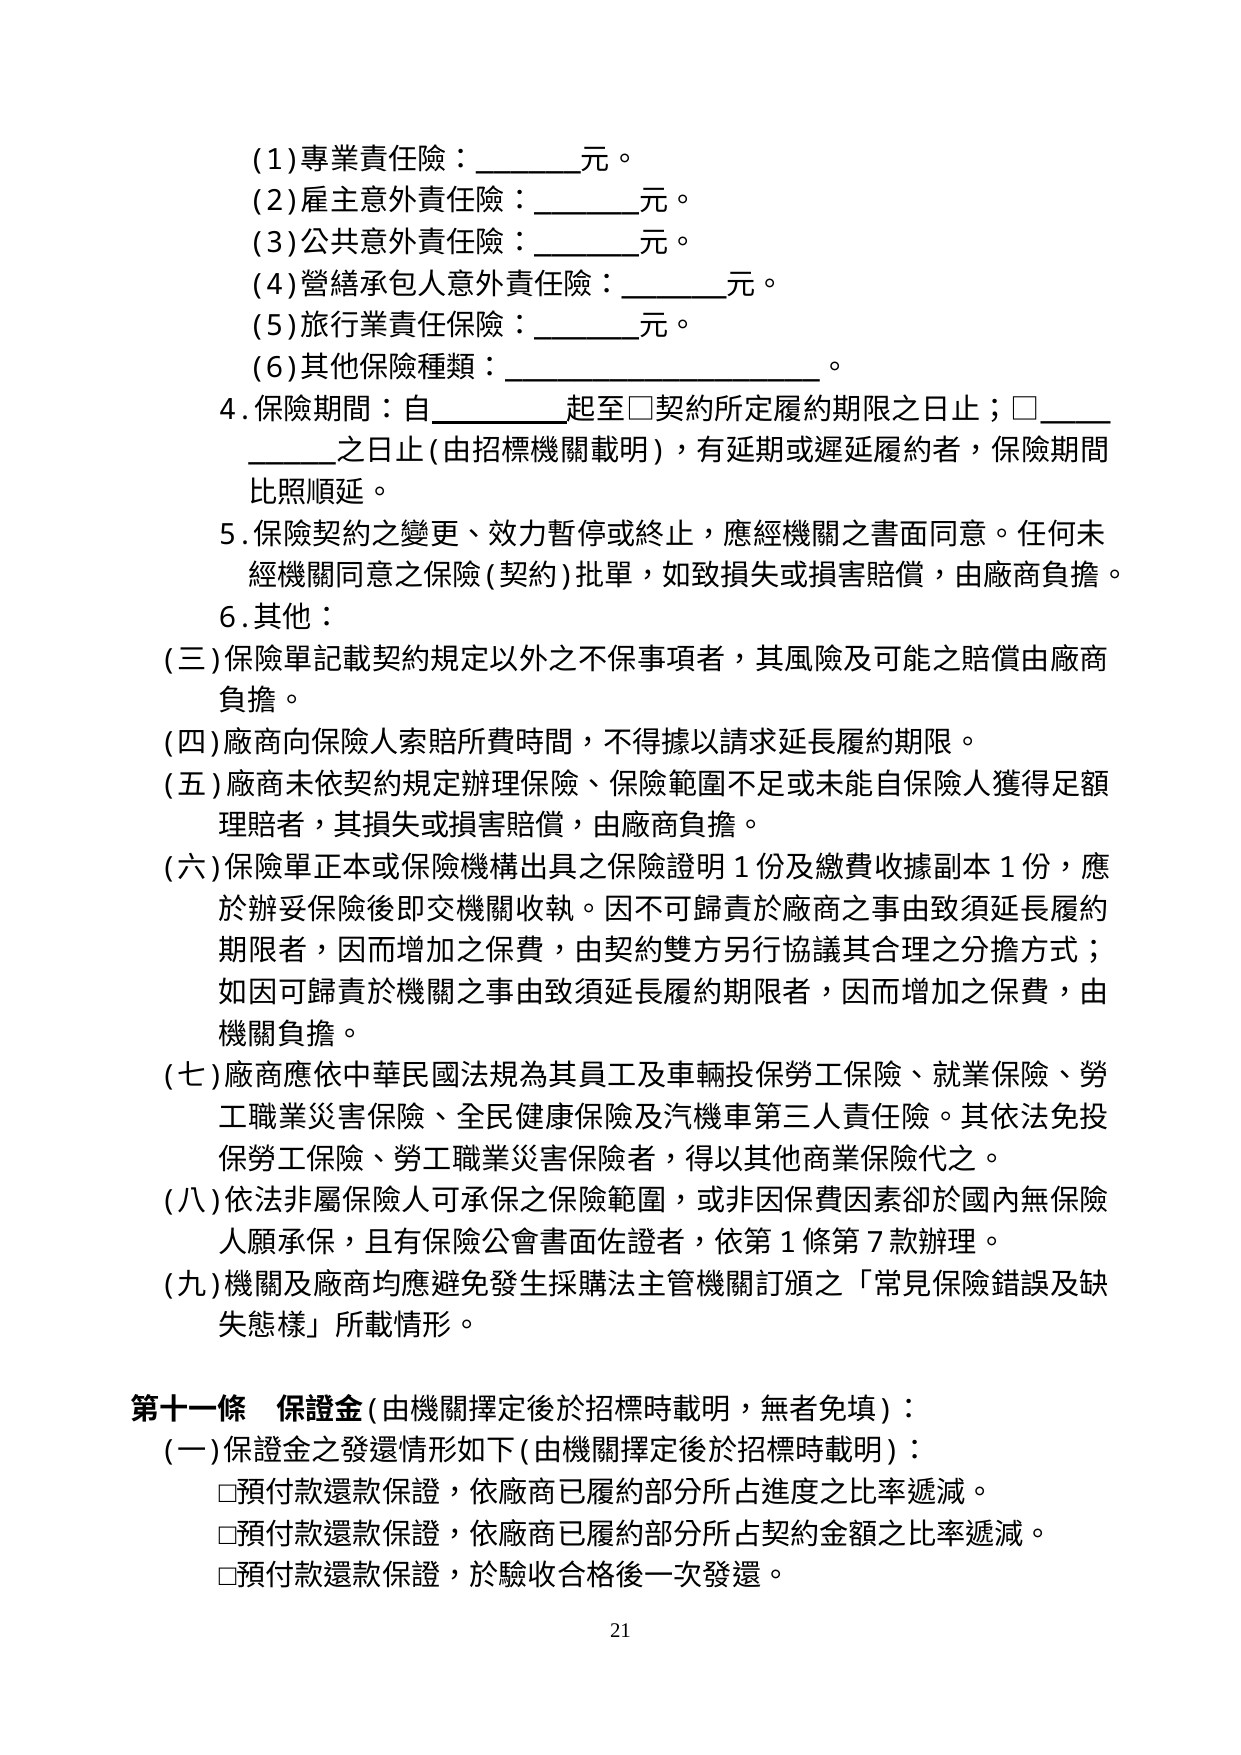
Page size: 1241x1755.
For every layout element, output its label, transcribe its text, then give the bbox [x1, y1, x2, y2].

text (八)依法非屬保險人可承保之保險範圍，或非因保費因素卻於國內無保險人願承保，且有保險公會書面佐證者，依第1條第7款辦理。 [159, 1177, 1110, 1261]
text 第十一條 保證金(由機關擇定後於招標時載明，無者免填)： [130, 1386, 1110, 1427]
text □預付款還款保證，於驗收合格後一次發還。 [218, 1552, 1110, 1594]
text (4)營繕承包人意外責任險：______元。 [248, 261, 1110, 302]
text (6)其他保險種類：__________________。 [248, 344, 1110, 386]
text (七)廠商應依中華民國法規為其員工及車輛投保勞工保險、就業保險、勞工職業災害保險、全民健康保險及汽機車第三人責任險。其依法免投保勞工保險、勞工職業災害保險者，得以其他商業保險代之。 [159, 1052, 1110, 1177]
text (一)保證金之發還情形如下(由機關擇定後於招標時載明)： [159, 1427, 1110, 1469]
text (六)保險單正本或保險機構出具之保險證明1份及繳費收據副本1份，應於辦妥保險後即交機關收執。因不可歸責於廠商之事由致須延長履約期限者，因而增加之保費，由契約雙方另行協議其合理之分擔方式；如因可歸責於機關之事由致須延長履約期限者，因而增加之保費，由機關負擔。 [159, 844, 1110, 1052]
text □預付款還款保證，依廠商已履約部分所占進度之比率遞減。 [218, 1469, 1110, 1511]
text (四)廠商向保險人索賠所費時間，不得據以請求延長履約期限。 [159, 719, 1110, 761]
text (1)專業責任險：______元。 [248, 136, 1110, 177]
text (3)公共意外責任險：______元。 [248, 219, 1110, 261]
text 4.保險期間：自 起至□契約所定履約期限之日止；□_________之日止(由招標機關載明)，有延期或遲延履約者，保險期間比照順延。 [218, 386, 1110, 511]
text (5)旅行業責任保險：______元。 [248, 302, 1110, 344]
text (五)廠商未依契約規定辦理保險、保險範圍不足或未能自保險人獲得足額理賠者，其損失或損害賠償，由廠商負擔。 [159, 761, 1110, 844]
text (九)機關及廠商均應避免發生採購法主管機關訂頒之「常見保險錯誤及缺失態樣」所載情形。 [159, 1261, 1110, 1344]
text (三)保險單記載契約規定以外之不保事項者，其風險及可能之賠償由廠商負擔。 [159, 636, 1110, 719]
text 5.保險契約之變更、效力暫停或終止，應經機關之書面同意。任何未經機關同意之保險(契約)批單，如致損失或損害賠償，由廠商負擔。 [218, 511, 1108, 594]
text 6.其他： [218, 594, 1108, 636]
text □預付款還款保證，依廠商已履約部分所占契約金額之比率遞減。 [218, 1511, 1110, 1552]
text (2)雇主意外責任險：______元。 [248, 177, 1110, 219]
